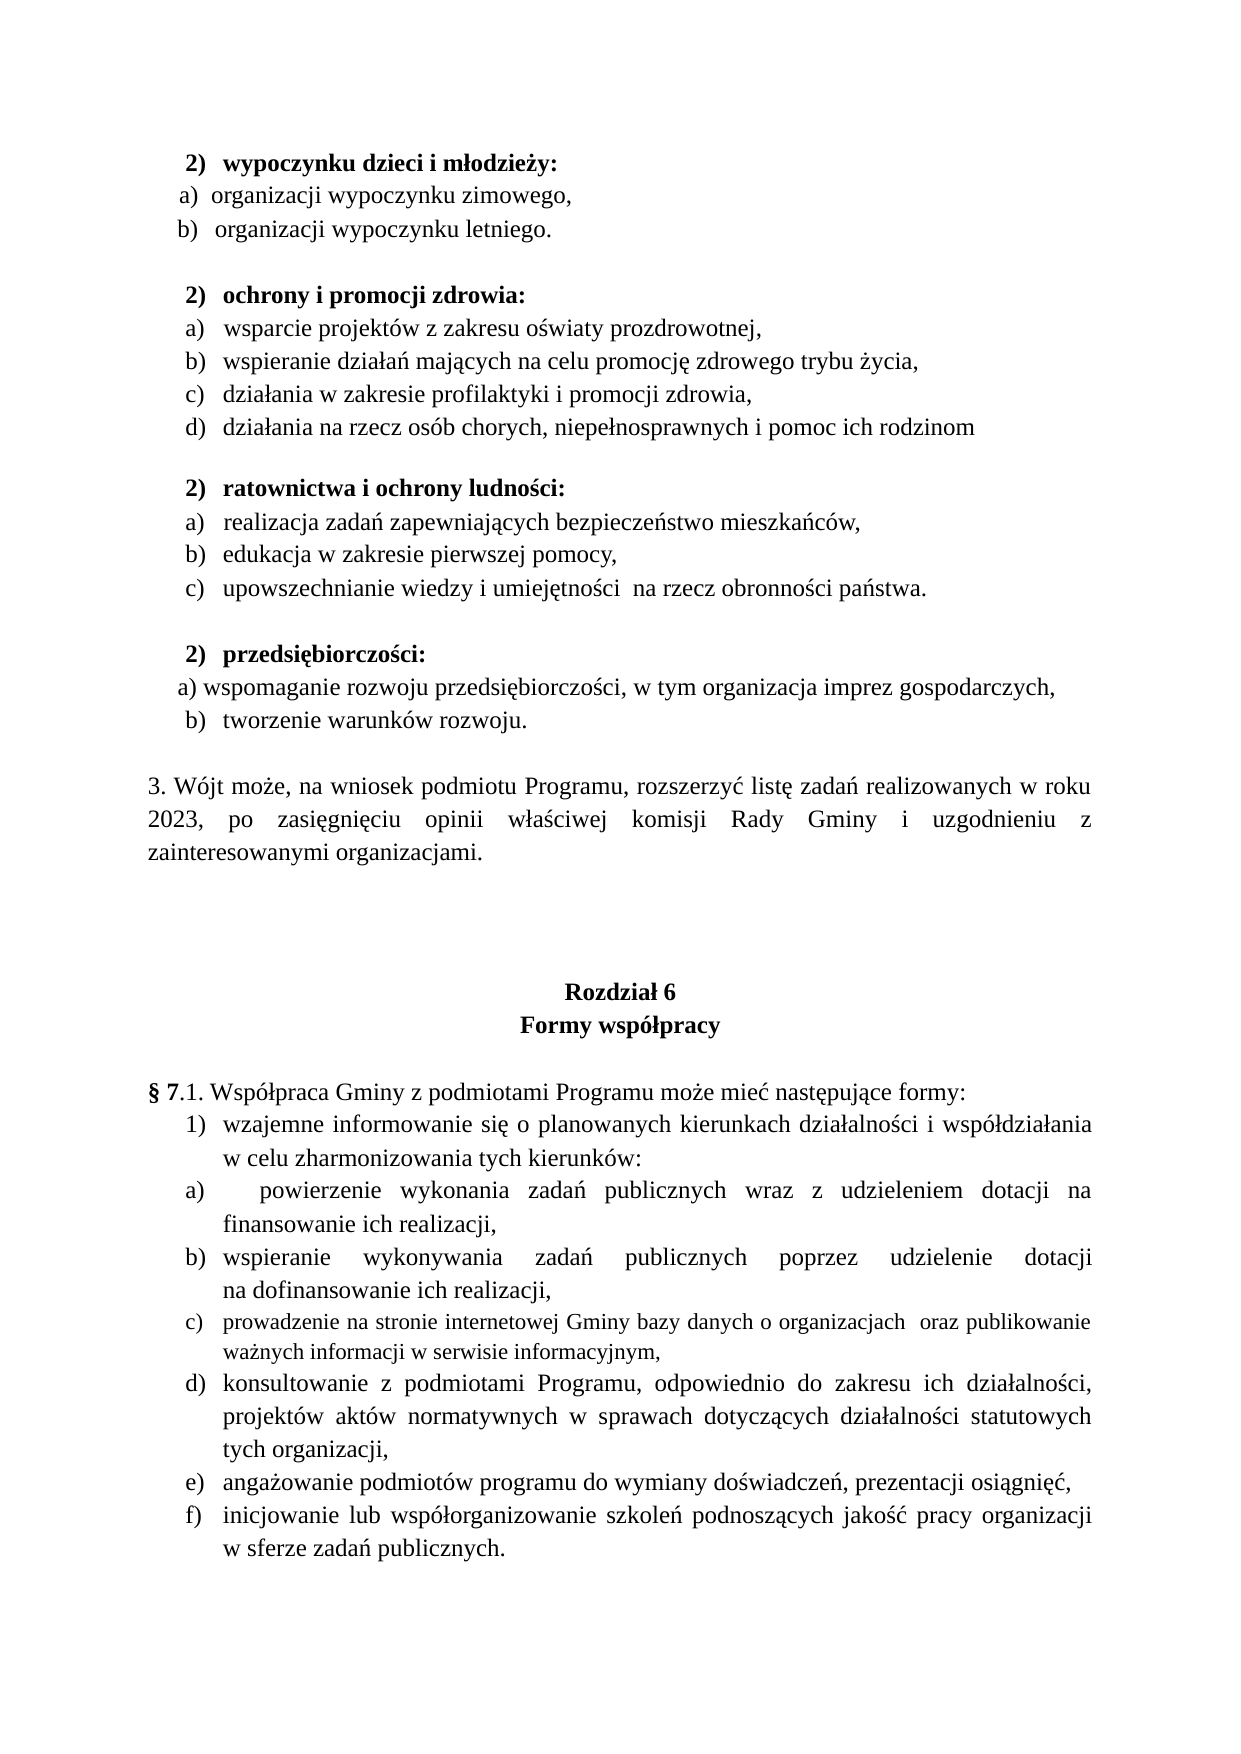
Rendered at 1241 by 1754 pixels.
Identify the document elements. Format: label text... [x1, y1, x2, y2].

text Rozdział 6 [148, 977, 1093, 1006]
text a) wspomaganie rozwoju przedsiębiorczości, w tym organizacja imprez gospodarczych, [177, 672, 1093, 700]
list inicjowanie lub współorganizowanie szkoleń podnoszących jakość pracy organizacji w sferze zadań publicznych. [185, 1500, 1093, 1562]
list wzajemne informowanie się o planowanych kierunkach działalności i współdziałania w celu zharmonizowania tych kierunków: [185, 1109, 1093, 1171]
list ochrony i promocji zdrowia: [185, 280, 1093, 308]
list działania na rzecz osób chorych, niepełnosprawnych i pomoc ich rodzinom [185, 412, 1093, 441]
text 3. Wójt może, na wniosek podmiotu Programu, rozszerzyć listę zadań realizowanych w roku 2023, po zasięgnięciu opinii właściwej komisji Rady Gminy i uzgodnieniu z zainteresowanymi organizacjami. [148, 771, 1093, 866]
list działania w zakresie profilaktyki i promocji zdrowia, [185, 379, 1093, 407]
list przedsiębiorczości: [185, 639, 1093, 667]
list organizacji wypoczynku letniego. [177, 214, 1093, 242]
text a) realizacja zadań zapewniających bezpieczeństwo mieszkańców, [185, 507, 1093, 535]
text Formy współpracy [148, 1011, 1093, 1039]
text a) powierzenie wykonania zadań publicznych wraz z udzieleniem dotacji na finansowanie ich realizacji, [185, 1176, 1093, 1237]
list konsultowanie z podmiotami Programu, odpowiednio do zakresu ich działalności, projektów aktów normatywnych w sprawach dotyczących działalności statutowych tych organizacji, [185, 1368, 1093, 1463]
text a) wsparcie projektów z zakresu oświaty prozdrowotnej, [185, 313, 1093, 341]
list angażowanie podmiotów programu do wymiany doświadczeń, prezentacji osiągnięć, [185, 1467, 1093, 1496]
list edukacja w zakresie pierwszej pomocy, [185, 539, 1093, 568]
list tworzenie warunków rozwoju. [185, 705, 1093, 733]
list wypoczynku dzieci i młodzieży: [185, 148, 1093, 176]
text § 7.1. Współpraca Gminy z podmiotami Programu może mieć następujące formy: [148, 1077, 1093, 1105]
text a) organizacji wypoczynku zimowego, [148, 181, 1093, 209]
list upowszechnianie wiedzy i umiejętności na rzecz obronności państwa. [185, 573, 1093, 601]
list prowadzenie na stronie internetowej Gminy bazy danych o organizacjach oraz publikowanie ważnych informacji w serwisie informacyjnym, [185, 1308, 1093, 1364]
list wspieranie wykonywania zadań publicznych poprzez udzielenie dotacji na dofinansowanie ich realizacji, [185, 1242, 1093, 1303]
list wspieranie działań mających na celu promocję zdrowego trybu życia, [185, 346, 1093, 374]
list ratownictwa i ochrony ludności: [185, 473, 1093, 502]
